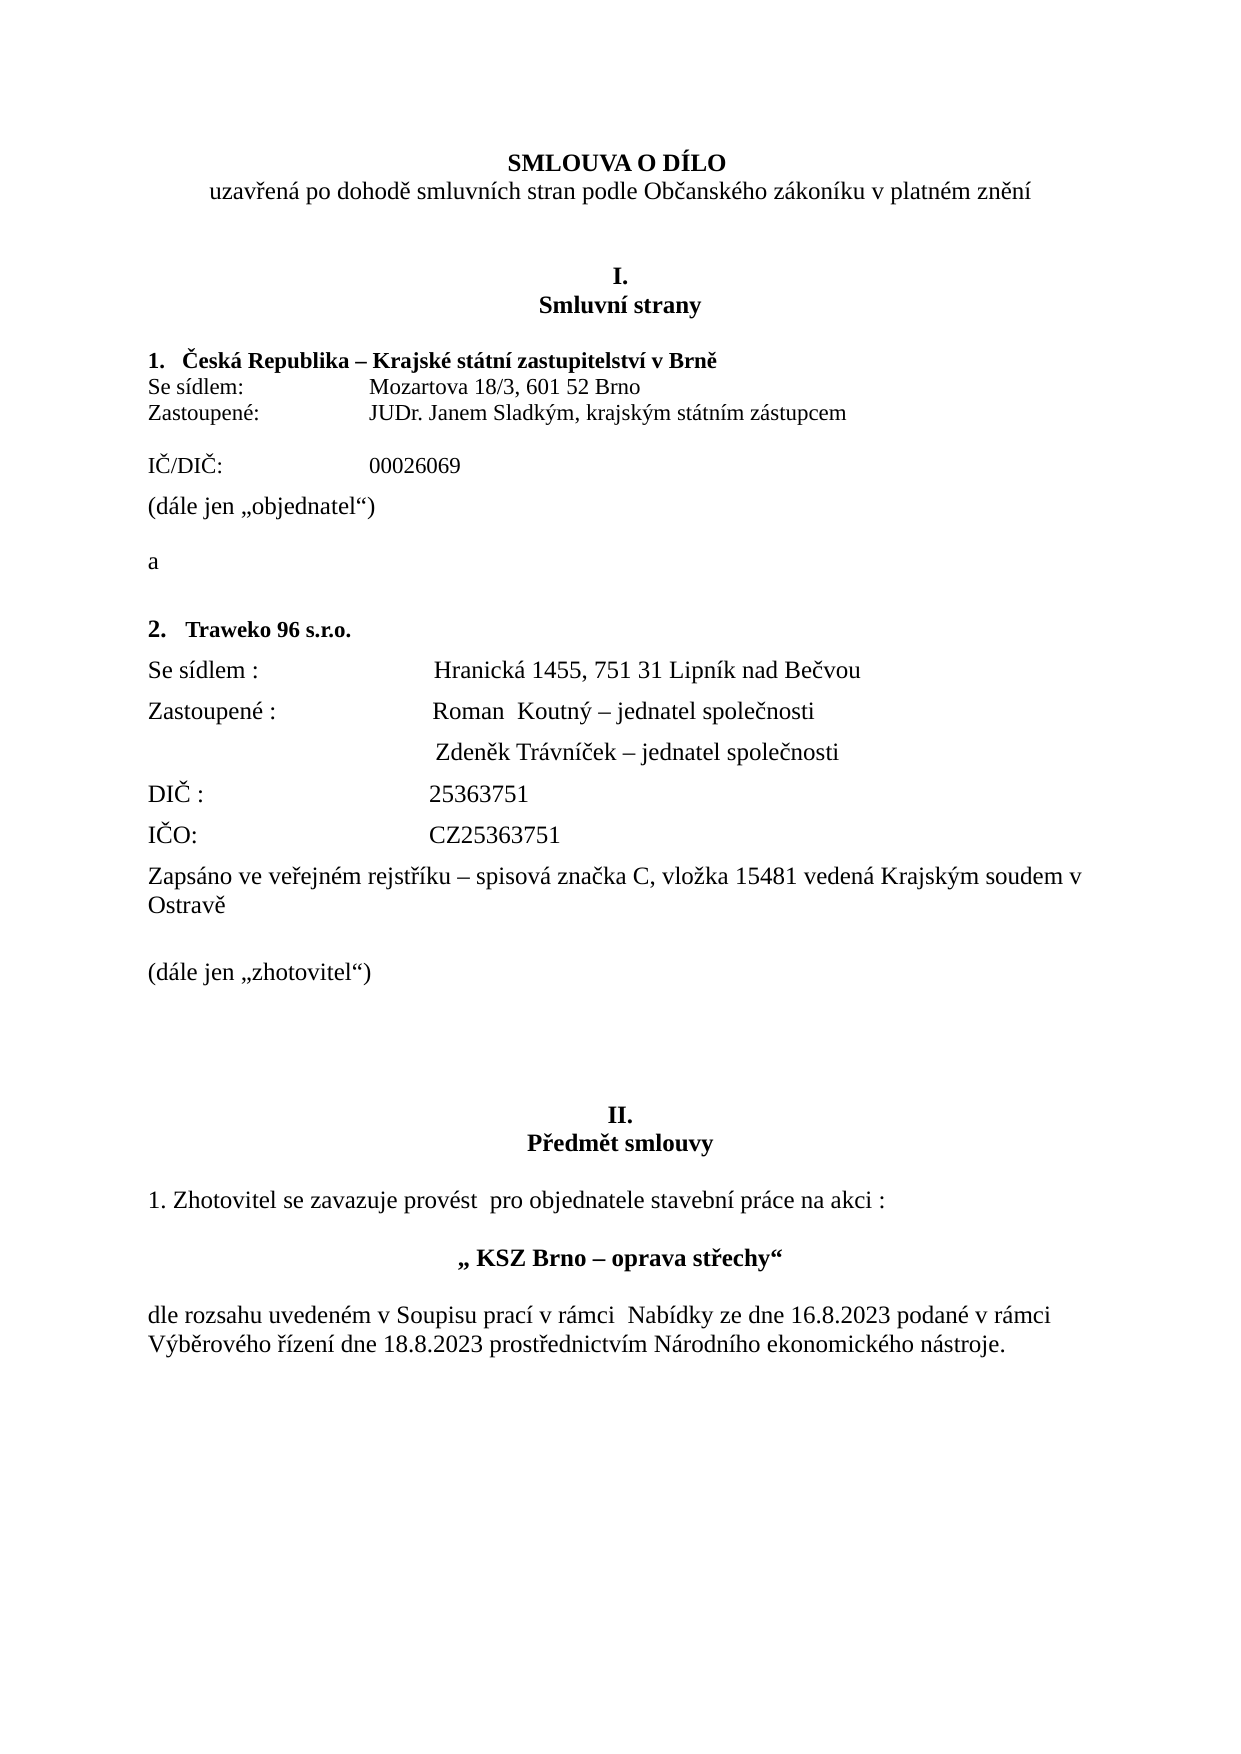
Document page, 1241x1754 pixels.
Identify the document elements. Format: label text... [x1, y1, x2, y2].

text Smluvní strany [148, 290, 1093, 319]
text uzavřená po dohodě smluvních stran podle Občanského zákoníku v platném znění [148, 176, 1093, 205]
text Zastoupené : Roman Koutný – jednatel společnosti [148, 696, 1093, 725]
text 2. Traweko 96 s.r.o. [148, 614, 1093, 642]
text IČO: CZ25363751 [148, 820, 1093, 849]
text 1. Zhotovitel se zavazuje provést pro objednatele stavební práce na akci : [148, 1185, 1093, 1214]
text Zastoupené: JUDr. Janem Sladkým, krajským státním zástupcem [148, 399, 1093, 426]
text Se sídlem : Hranická 1455, 751 31 Lipník nad Bečvou [148, 655, 1093, 684]
text 1. Česká Republika – Krajské státní zastupitelství v Brně [148, 347, 1093, 373]
text Předmět smlouvy [148, 1128, 1093, 1157]
text „ KSZ Brno – oprava střechy“ [148, 1243, 1093, 1272]
text SMLOUVA O DÍLO [148, 148, 1093, 176]
text Zapsáno ve veřejném rejstříku – spisová značka C, vložka 15481 vedená Krajským soudem v Ostravě [148, 861, 1093, 919]
text Se sídlem: Mozartova 18/3, 601 52 Brno [148, 373, 1093, 399]
text Zdeněk Trávníček – jednatel společnosti [148, 737, 1093, 766]
text (dále jen „objednatel“) [148, 491, 1093, 520]
text (dále jen „zhotovitel“) [148, 957, 1093, 986]
text IČ/DIČ: 00026069 [148, 452, 1093, 478]
text a [148, 546, 1093, 575]
text DIČ : 25363751 [148, 779, 1093, 807]
text I. [148, 261, 1093, 290]
text dle rozsahu uvedeném v Soupisu prací v rámci Nabídky ze dne 16.8.2023 podané v rámci Výběrového řízení dne 18.8.2023 prostřednictvím Národního ekonomického nástroje. [148, 1300, 1093, 1358]
text II. [148, 1100, 1093, 1128]
